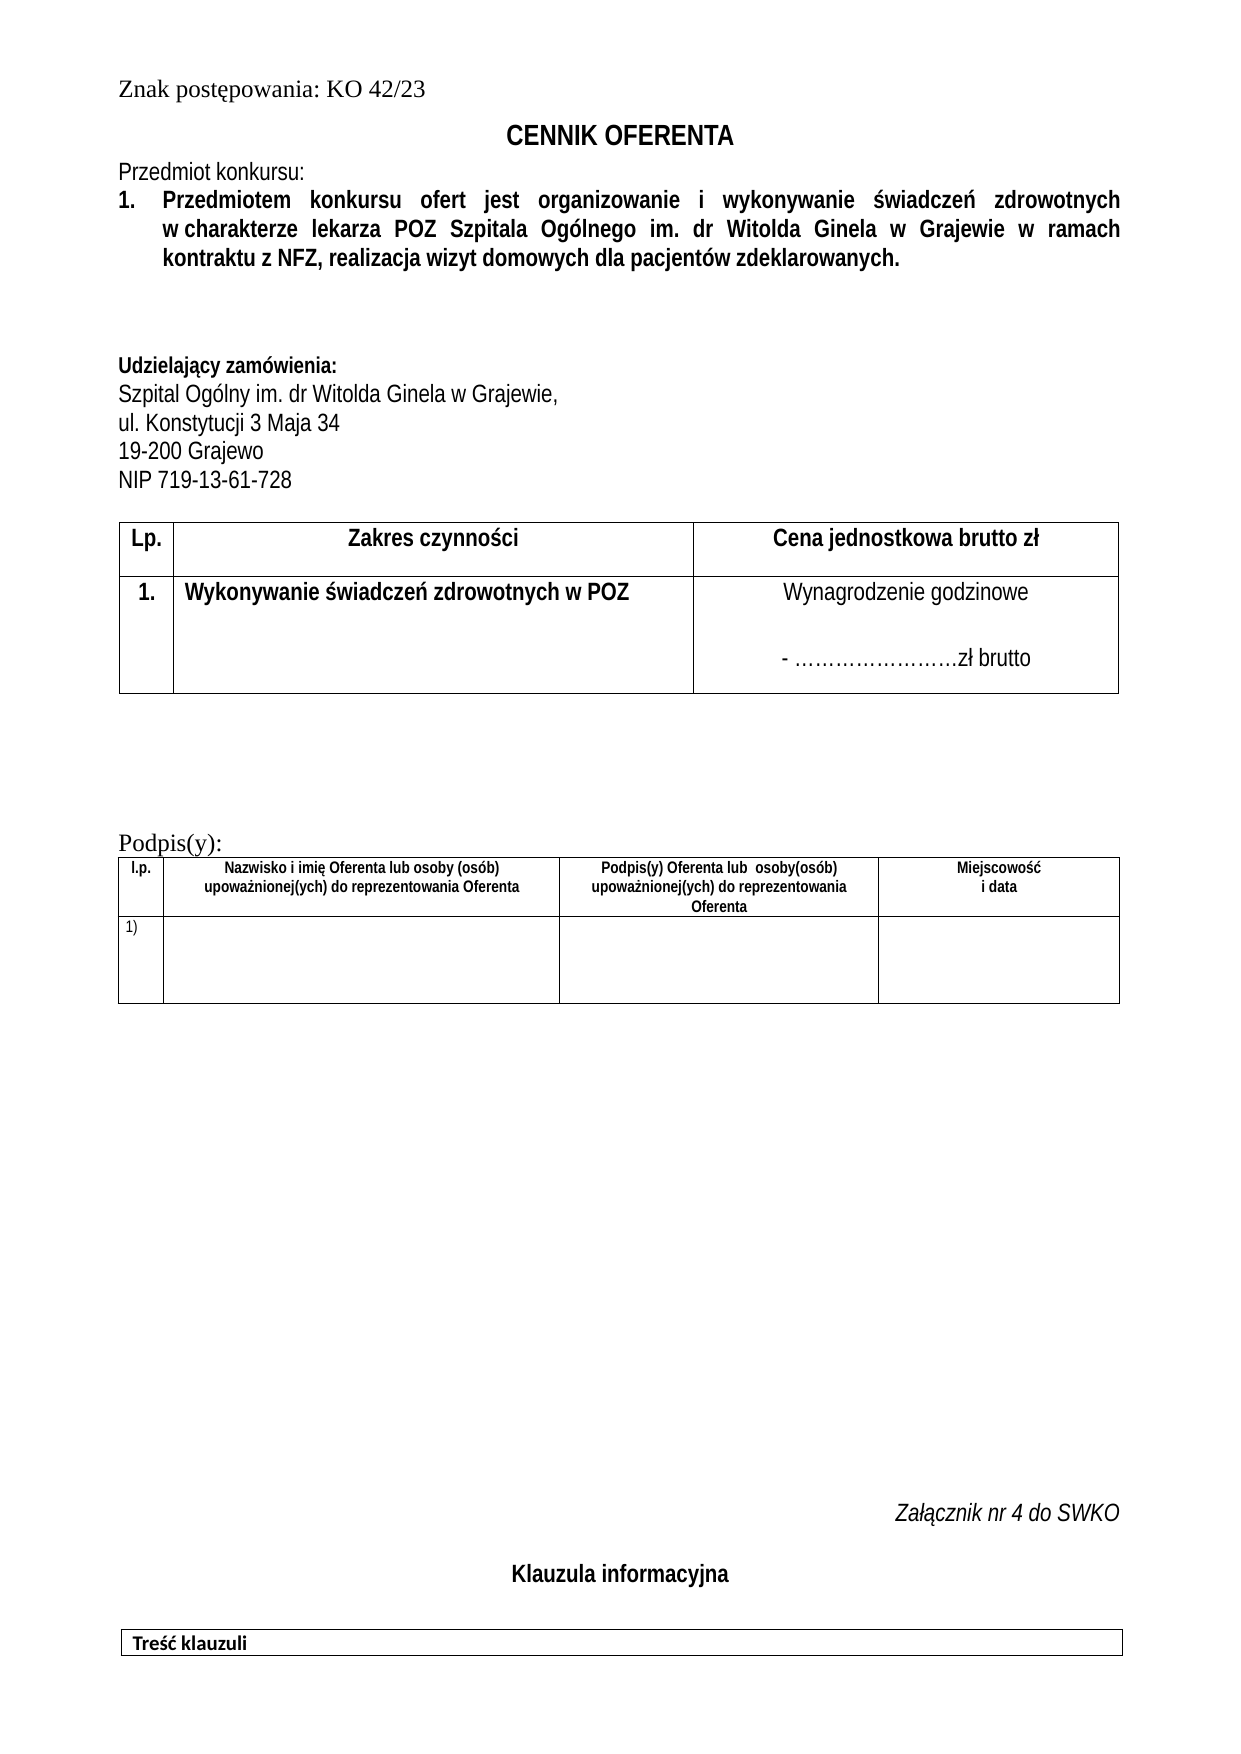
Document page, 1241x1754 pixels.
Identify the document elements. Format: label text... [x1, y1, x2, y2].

text Udzielający zamówienia: [118, 352, 1122, 379]
table_header l.p. [119, 858, 163, 916]
table_header Lp. [120, 523, 173, 576]
table_header Zakres czynności [174, 523, 693, 576]
text Załącznik nr 4 do SWKO [118, 1498, 1122, 1526]
table_cell Wykonywanie świadczeń zdrowotnych w POZ [174, 577, 693, 693]
table_cell 1) [119, 917, 163, 1003]
text ul. Konstytucji 3 Maja 34 [118, 407, 1122, 436]
subtitle Przedmiot konkursu: [118, 157, 1122, 185]
text 19-200 Grajewo [118, 436, 1122, 465]
table_cell Wynagrodzenie godzinowe - ……………………zł brutto [694, 577, 1118, 693]
text CENNIK OFERENTA [118, 118, 1122, 152]
table_cell [560, 917, 878, 1003]
text Szpital Ogólny im. dr Witolda Ginela w Grajewie, [118, 379, 1122, 407]
table_cell [164, 917, 559, 1003]
table_header Cena jednostkowa brutto zł [694, 523, 1118, 576]
table_cell [879, 917, 1119, 1003]
text NIP 719-13-61-728 [118, 465, 1122, 493]
table_header Miejscowość i data [879, 858, 1119, 916]
table_cell 1. [120, 577, 173, 693]
text Klauzula informacyjna [118, 1559, 1122, 1588]
table_header Treść klauzuli [122, 1630, 1122, 1655]
text Podpis(y): [118, 828, 1122, 857]
list Przedmiotem konkursu ofert jest organizowanie i wykonywanie świadczeń zdrowotnych w charakterze lekarza POZ Szpitala Ogólnego im. dr Witolda Ginela w Grajewie w ramach kontraktu z NFZ, realizacja wizyt domowych dla pacjentów zdeklarowanych. [118, 185, 1122, 271]
table_header Podpis(y) Oferenta lub osoby(osób) upoważnionej(ych) do reprezentowania Oferenta [560, 858, 878, 916]
table_header Nazwisko i imię Oferenta lub osoby (osób) upoważnionej(ych) do reprezentowania Oferenta [164, 858, 559, 916]
